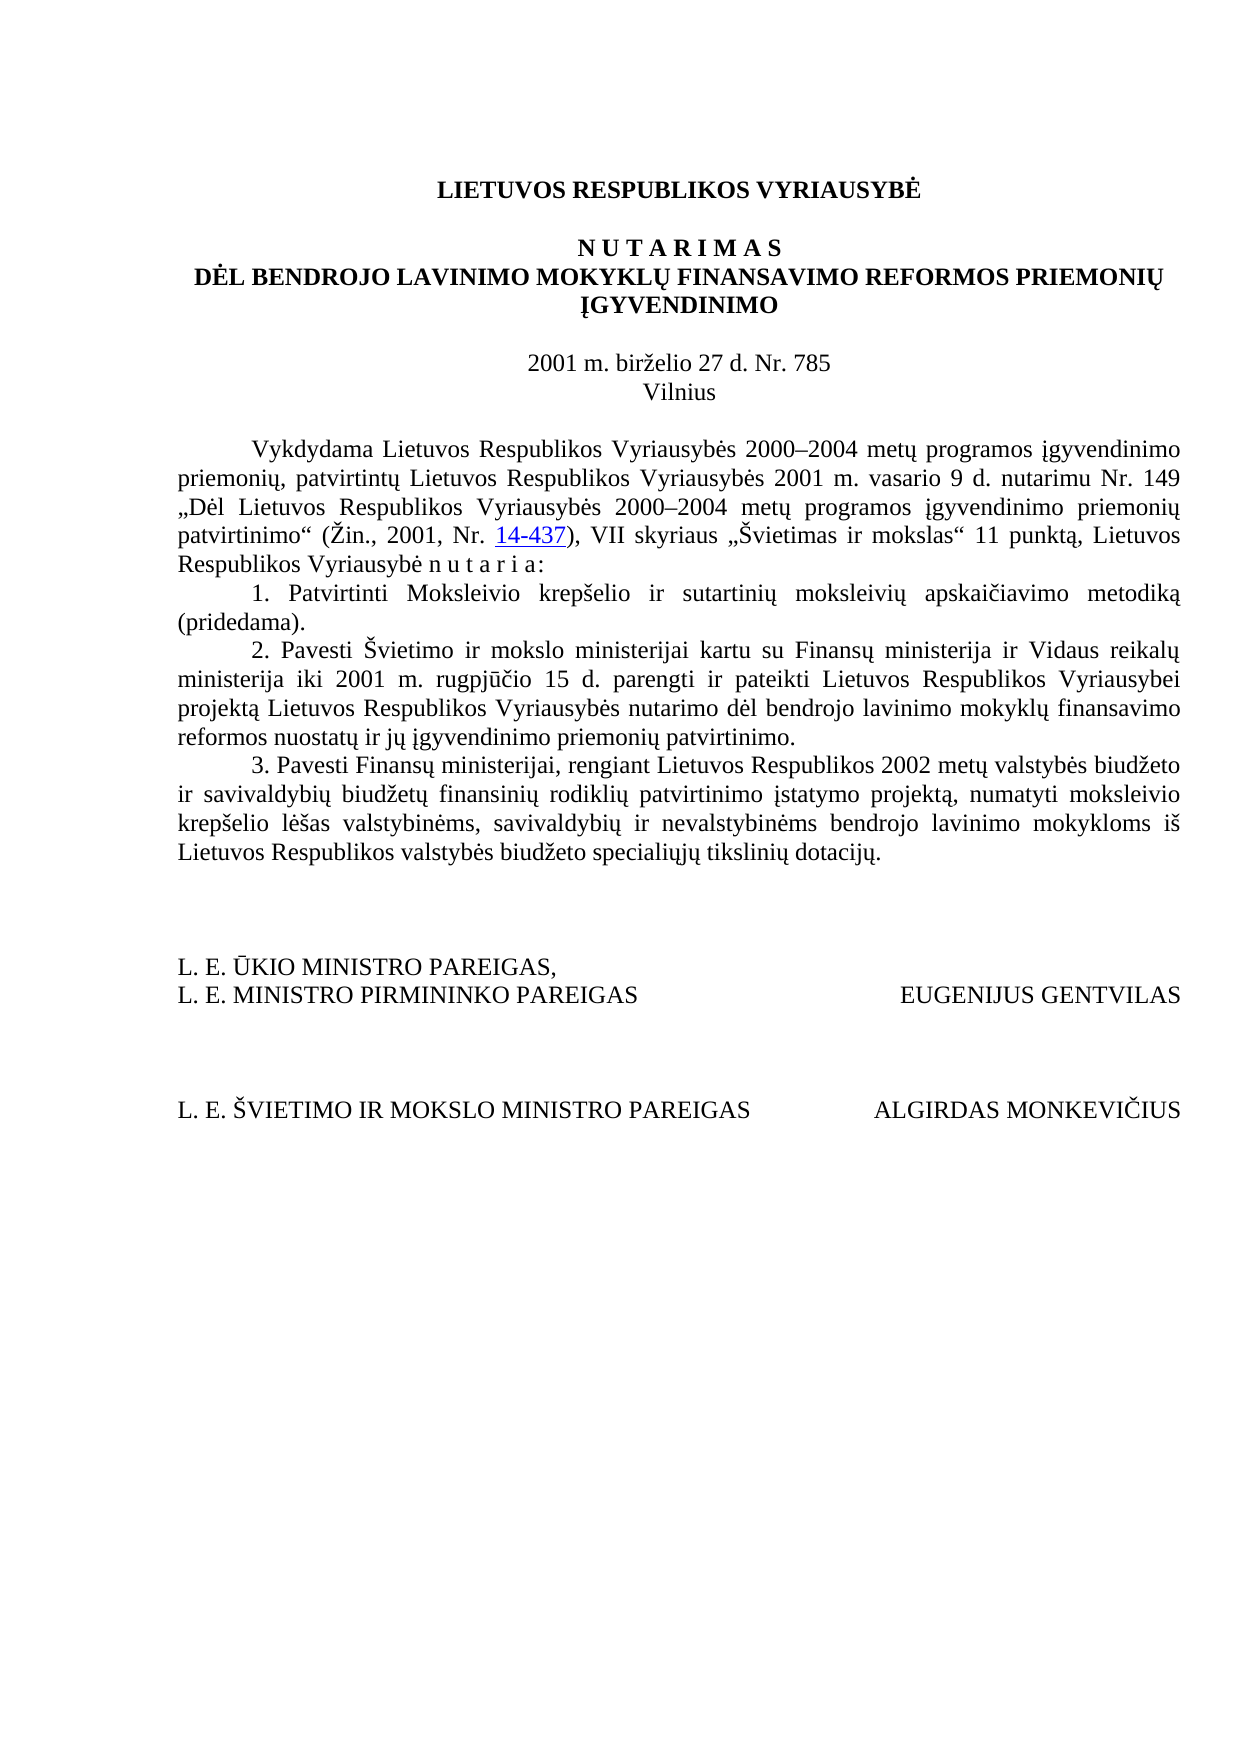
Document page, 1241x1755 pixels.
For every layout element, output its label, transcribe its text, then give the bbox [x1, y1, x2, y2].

text L. E. ŠVIETIMO IR MOKSLO MINISTRO PAREIGAS ALGIRDAS MONKEVIČIUS [177, 1096, 1181, 1124]
text 3. Pavesti Finansų ministerijai, rengiant Lietuvos Respublikos 2002 metų valstybės biudžeto ir savivaldybių biudžetų finansinių rodiklių patvirtinimo įstatymo projektą, numatyti moksleivio krepšelio lėšas valstybinėms, savivaldybių ir nevalstybinėms bendrojo lavinimo mokykloms iš Lietuvos Respublikos valstybės biudžeto specialiųjų tikslinių dotacijų. [177, 751, 1181, 866]
text 2. Pavesti Švietimo ir mokslo ministerijai kartu su Finansų ministerija ir Vidaus reikalų ministerija iki 2001 m. rugpjūčio 15 d. parengti ir pateikti Lietuvos Respublikos Vyriausybei projektą Lietuvos Respublikos Vyriausybės nutarimo dėl bendrojo lavinimo mokyklų finansavimo reformos nuostatų ir jų įgyvendinimo priemonių patvirtinimo. [177, 636, 1181, 751]
text Vykdydama Lietuvos Respublikos Vyriausybės 2000–2004 metų programos įgyvendinimo priemonių, patvirtintų Lietuvos Respublikos Vyriausybės 2001 m. vasario 9 d. nutarimu Nr. 149 „Dėl Lietuvos Respublikos Vyriausybės 2000–2004 metų programos įgyvendinimo priemonių patvirtinimo“ (Žin., 2001, Nr. 14-437), VII skyriaus „Švietimas ir mokslas“ 11 punktą, Lietuvos Respublikos Vyriausybė nutaria: [177, 434, 1181, 578]
text Vilnius [177, 377, 1181, 406]
text l. e. Ministro Pirmininko pareigas Eugenijus Gentvilas [177, 981, 1181, 1009]
text 2001 m. birželio 27 d. Nr. 785 [177, 348, 1181, 377]
text N U T A R I M A S [177, 233, 1181, 262]
text 1. Patvirtinti Moksleivio krepšelio ir sutartinių moksleivių apskaičiavimo metodiką (pridedama). [177, 578, 1181, 636]
text L. e. ūkio ministro pareigas, [177, 952, 1181, 981]
text DĖL BENDROJO LAVINIMO MOKYKLŲ FINANSAVIMO REFORMOS PRIEMONIŲ ĮGYVENDINIMO [177, 262, 1181, 319]
text LIETUVOS RESPUBLIKOS VYRIAUSYBĖ [177, 176, 1181, 204]
